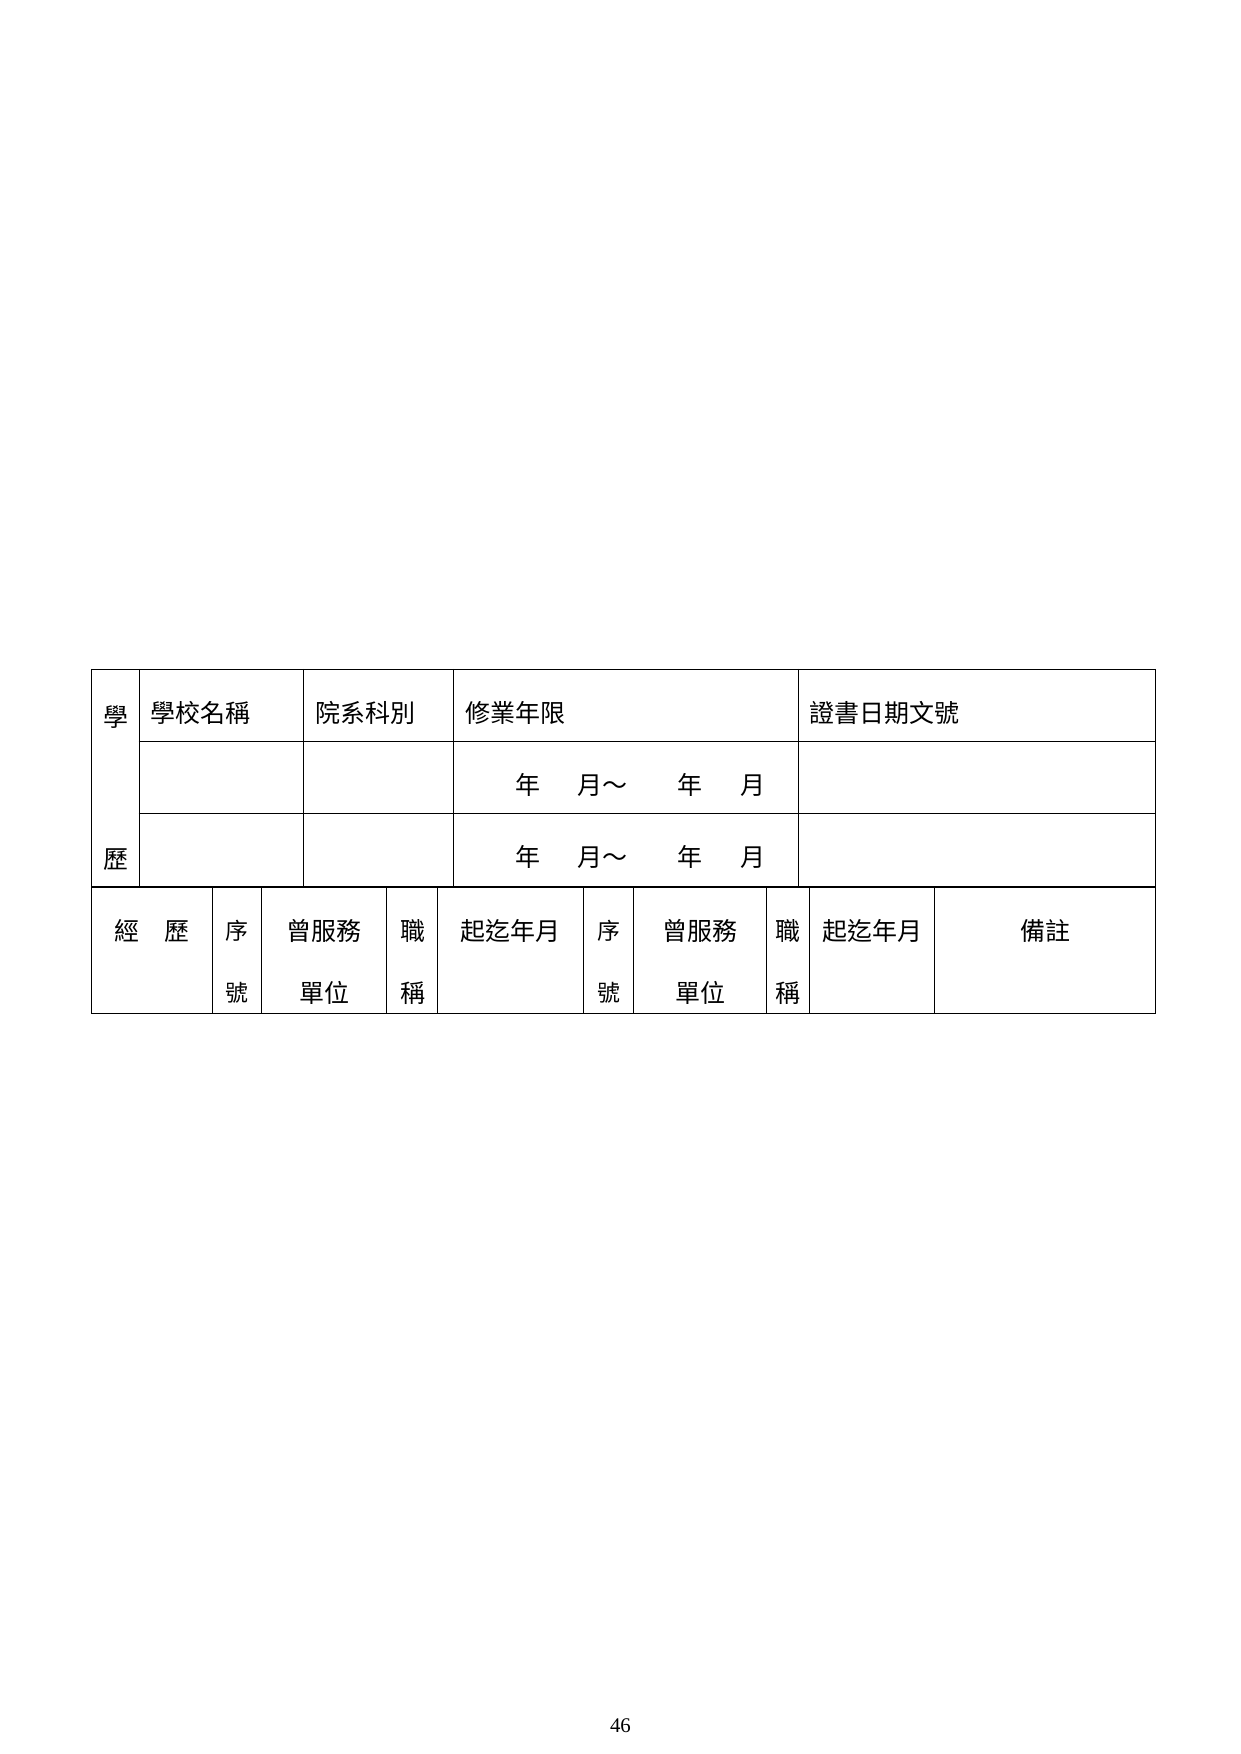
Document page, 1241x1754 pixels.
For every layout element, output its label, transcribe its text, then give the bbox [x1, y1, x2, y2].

table_cell 曾服務 單位 [262, 888, 386, 1012]
table_cell 備註 [935, 888, 1155, 1012]
table_cell 學校名稱 [140, 670, 303, 741]
table_cell [799, 814, 1155, 886]
table_cell 修業年限 [454, 670, 798, 741]
table_cell 年 月～ 年 月 [454, 742, 798, 812]
table_cell [140, 742, 303, 812]
table_cell 曾服務 單位 [634, 888, 766, 1012]
table_cell 經 歷 [92, 888, 212, 1012]
table_cell 序號 [584, 888, 633, 1012]
table_cell 職稱 [767, 888, 809, 1012]
table_cell 學 歷 [92, 670, 139, 886]
table_cell 年 月～ 年 月 [454, 814, 798, 886]
table_cell [304, 742, 453, 812]
table_cell 職稱 [387, 888, 437, 1012]
table_cell [799, 742, 1155, 812]
table_cell 起迄年月 [438, 888, 583, 1012]
table_cell 證書日期文號 [799, 670, 1155, 741]
table_cell [304, 814, 453, 886]
table_cell 院系科別 [304, 670, 453, 741]
table_cell [140, 814, 303, 886]
table_cell 起迄年月 [810, 888, 934, 1012]
table_cell 序號 [213, 888, 261, 1012]
